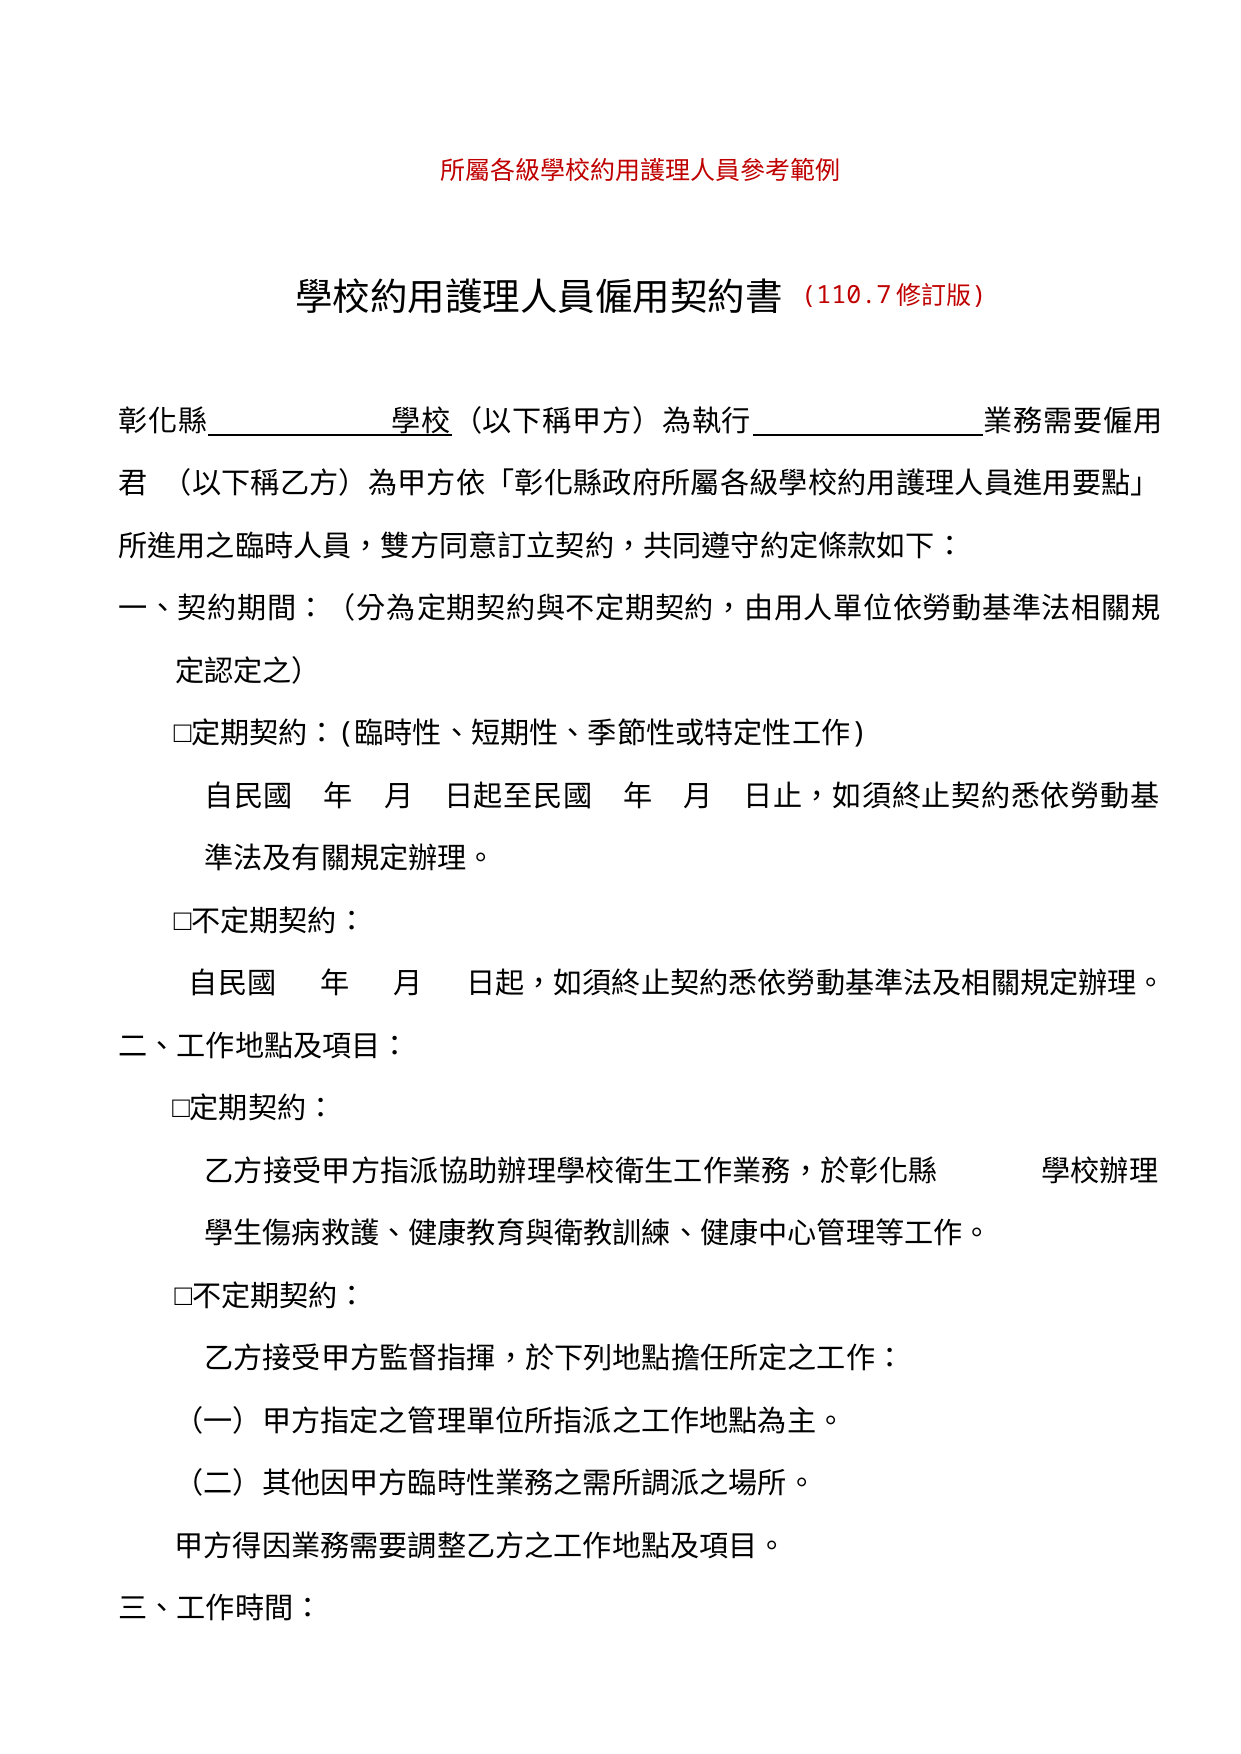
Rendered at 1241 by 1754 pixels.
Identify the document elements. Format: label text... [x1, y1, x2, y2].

text 彰化縣 學校（以下稱甲方）為執行 業務需要僱用 君 （以下稱乙方）為甲方依「彰化縣政府所屬各級學校約用護理人員進用要點」所進用之臨時人員，雙方同意訂立契約，共同遵守約定條款如下： [118, 377, 1163, 564]
text （一）甲方指定之管理單位所指派之工作地點為主。 [174, 1377, 1163, 1439]
text 一、契約期間：（分為定期契約與不定期契約，由用人單位依勞動基準法相關規定認定之） [118, 564, 1163, 689]
text 甲方得因業務需要調整乙方之工作地點及項目。 [174, 1502, 1163, 1564]
text （二）其他因甲方臨時性業務之需所調派之場所。 [174, 1439, 1163, 1502]
text □不定期契約： [174, 1252, 1163, 1314]
text □定期契約： [118, 1064, 1163, 1127]
text 學校約用護理人員僱用契約書 (110.7修訂版) [118, 252, 1163, 314]
text □不定期契約： [118, 877, 1163, 939]
text 自民國 年 月 日起，如須終止契約悉依勞動基準法及相關規定辦理。 [118, 939, 1210, 1002]
text 乙方接受甲方監督指揮，於下列地點擔任所定之工作： [204, 1314, 1163, 1377]
text 所屬各級學校約用護理人員參考範例 [118, 127, 1163, 189]
text □定期契約：(臨時性、短期性、季節性或特定性工作) [118, 689, 1163, 752]
text 三、工作時間： [118, 1564, 1163, 1627]
text 乙方接受甲方指派協助辦理學校衛生工作業務，於彰化縣 學校辦理學生傷病救護、健康教育與衛教訓練、健康中心管理等工作。 [204, 1127, 1163, 1252]
text 自民國 年 月 日起至民國 年 月 日止，如須終止契約悉依勞動基準法及有關規定辦理。 [204, 752, 1163, 877]
text 二、工作地點及項目： [118, 1002, 1163, 1064]
